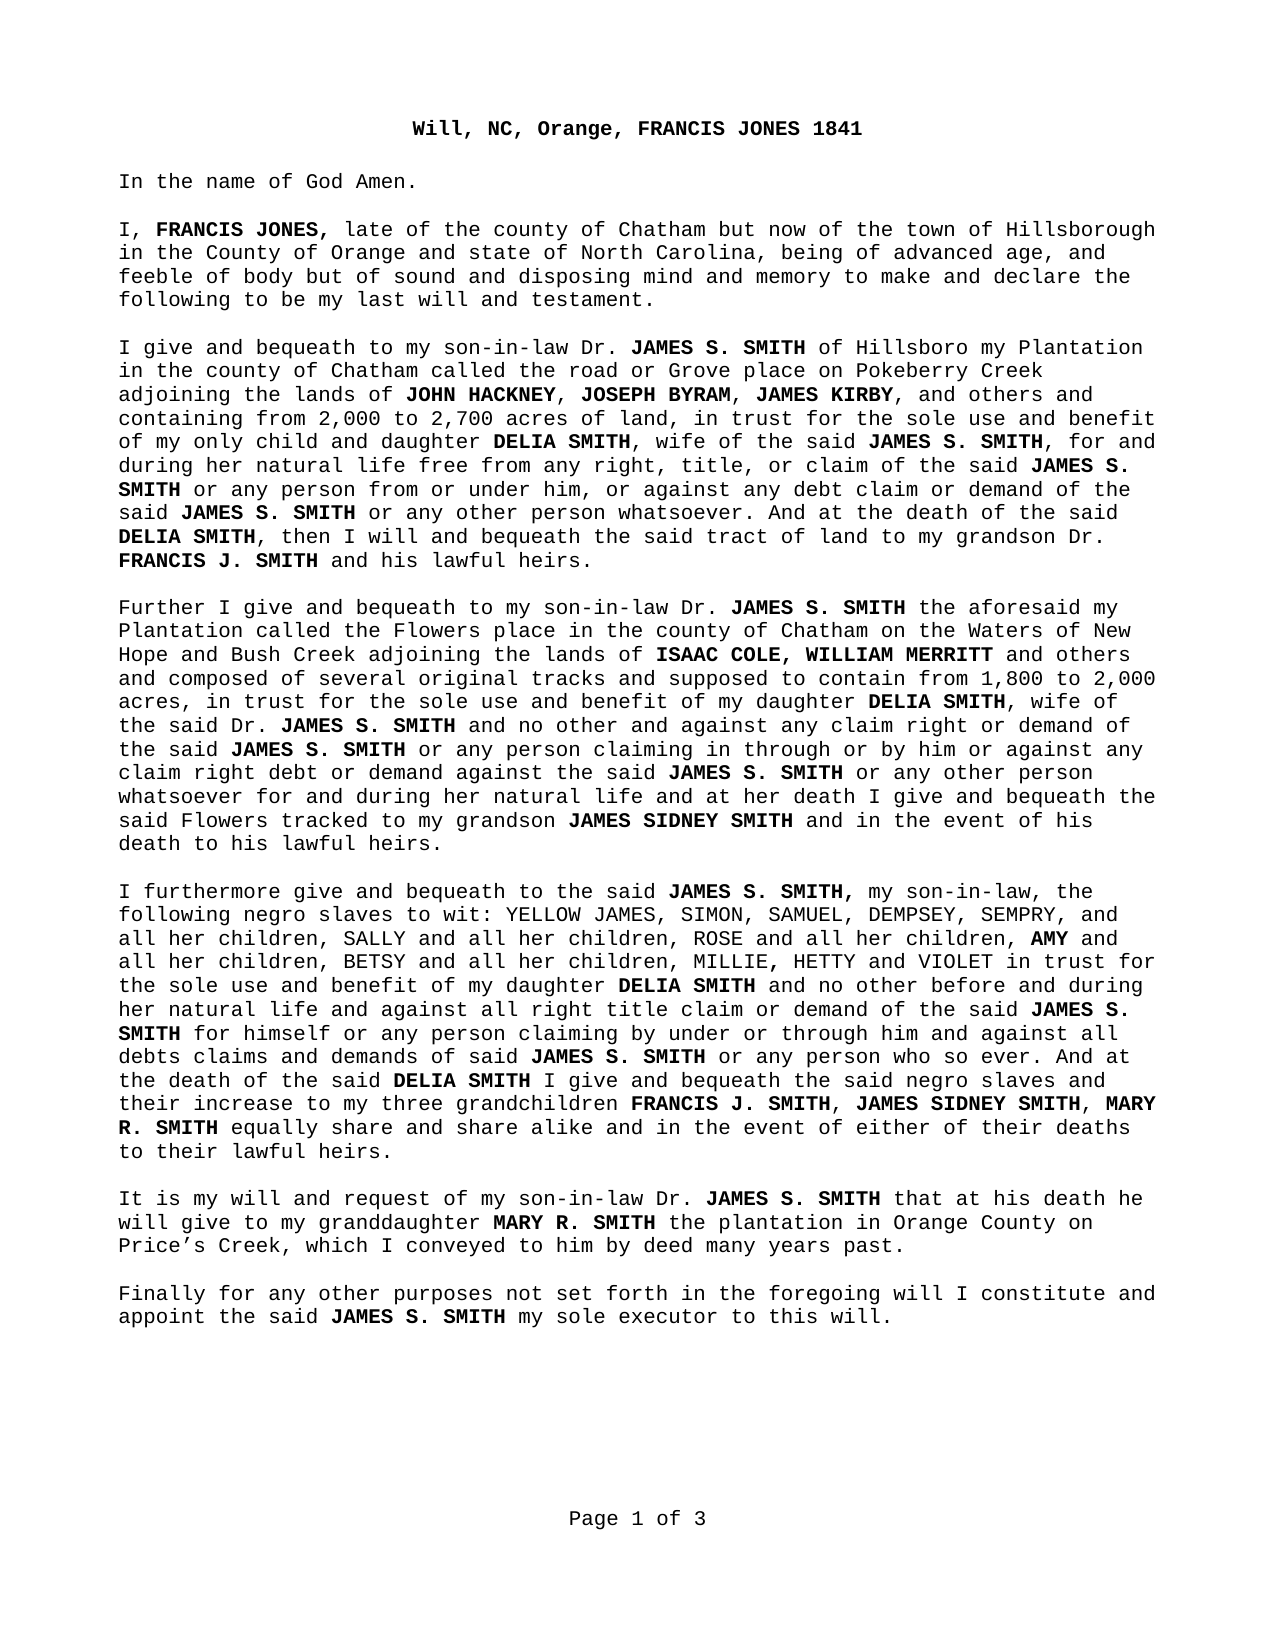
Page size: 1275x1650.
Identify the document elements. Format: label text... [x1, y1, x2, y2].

text I, Francis Jones, late of the county of Chatham but now of the town of Hillsborough in the County of Orange and state of North Carolina, being of advanced age, and feeble of body but of sound and disposing mind and memory to make and declare the following to be my last will and testament. [118, 218, 1157, 313]
text Further I give and bequeath to my son-in-law Dr. James S. Smith the aforesaid my Plantation called the Flowers place in the county of Chatham on the Waters of New Hope and Bush Creek adjoining the lands of Isaac Cole, William Merritt and others and composed of several original tracks and supposed to contain from 1,800 to 2,000 acres, in trust for the sole use and benefit of my daughter Delia Smith, wife of the said Dr. James S. Smith and no other and against any claim right or demand of the said James S. Smith or any person claiming in through or by him or against any claim right debt or demand against the said James S. Smith or any other person whatsoever for and during her natural life and at her death I give and bequeath the said Flowers tracked to my grandson James Sidney Smith and in the event of his death to his lawful heirs. [118, 597, 1157, 857]
text I give and bequeath to my son-in-law Dr. James S. Smith of Hillsboro my Plantation in the county of Chatham called the road or Grove place on Pokeberry Creek adjoining the lands of John Hackney, Joseph Byram, James Kirby, and others and containing from 2,000 to 2,700 acres of land, in trust for the sole use and benefit of my only child and daughter Delia Smith, wife of the said James S. Smith, for and during her natural life free from any right, title, or claim of the said James S. Smith or any person from or under him, or against any debt claim or demand of the said James S. Smith or any other person whatsoever. And at the death of the said Delia Smith, then I will and bequeath the said tract of land to my grandson Dr. Francis J. Smith and his lawful heirs. [118, 337, 1157, 573]
text In the name of God Amen. [118, 171, 1157, 195]
text I furthermore give and bequeath to the said James S. Smith, my son-in-law, the following negro slaves to wit: Yellow James, Simon, Samuel, Dempsey, sempry, and all her children, Sally and all her children, Rose and all her children, Amy and all her children, Betsy and all her children, Millie, HETTY and VIOLET in trust for the sole use and benefit of my daughter Delia Smith and no other before and during her natural life and against all right title claim or demand of the said James S. Smith for himself or any person claiming by under or through him and against all debts claims and demands of said James S. Smith or any person who so ever. And at the death of the said Delia Smith I give and bequeath the said negro slaves and their increase to my three grandchildren Francis J. Smith, James Sidney Smith, Mary R. Smith equally share and share alike and in the event of either of their deaths to their lawful heirs. [118, 881, 1157, 1164]
text It is my will and request of my son-in-law Dr. James S. Smith that at his death he will give to my granddaughter Mary R. Smith the plantation in Orange County on Price’s Creek, which I conveyed to him by deed many years past. [118, 1188, 1157, 1259]
text Finally for any other purposes not set forth in the foregoing will I constitute and appoint the said James S. Smith my sole executor to this will. [118, 1283, 1157, 1330]
